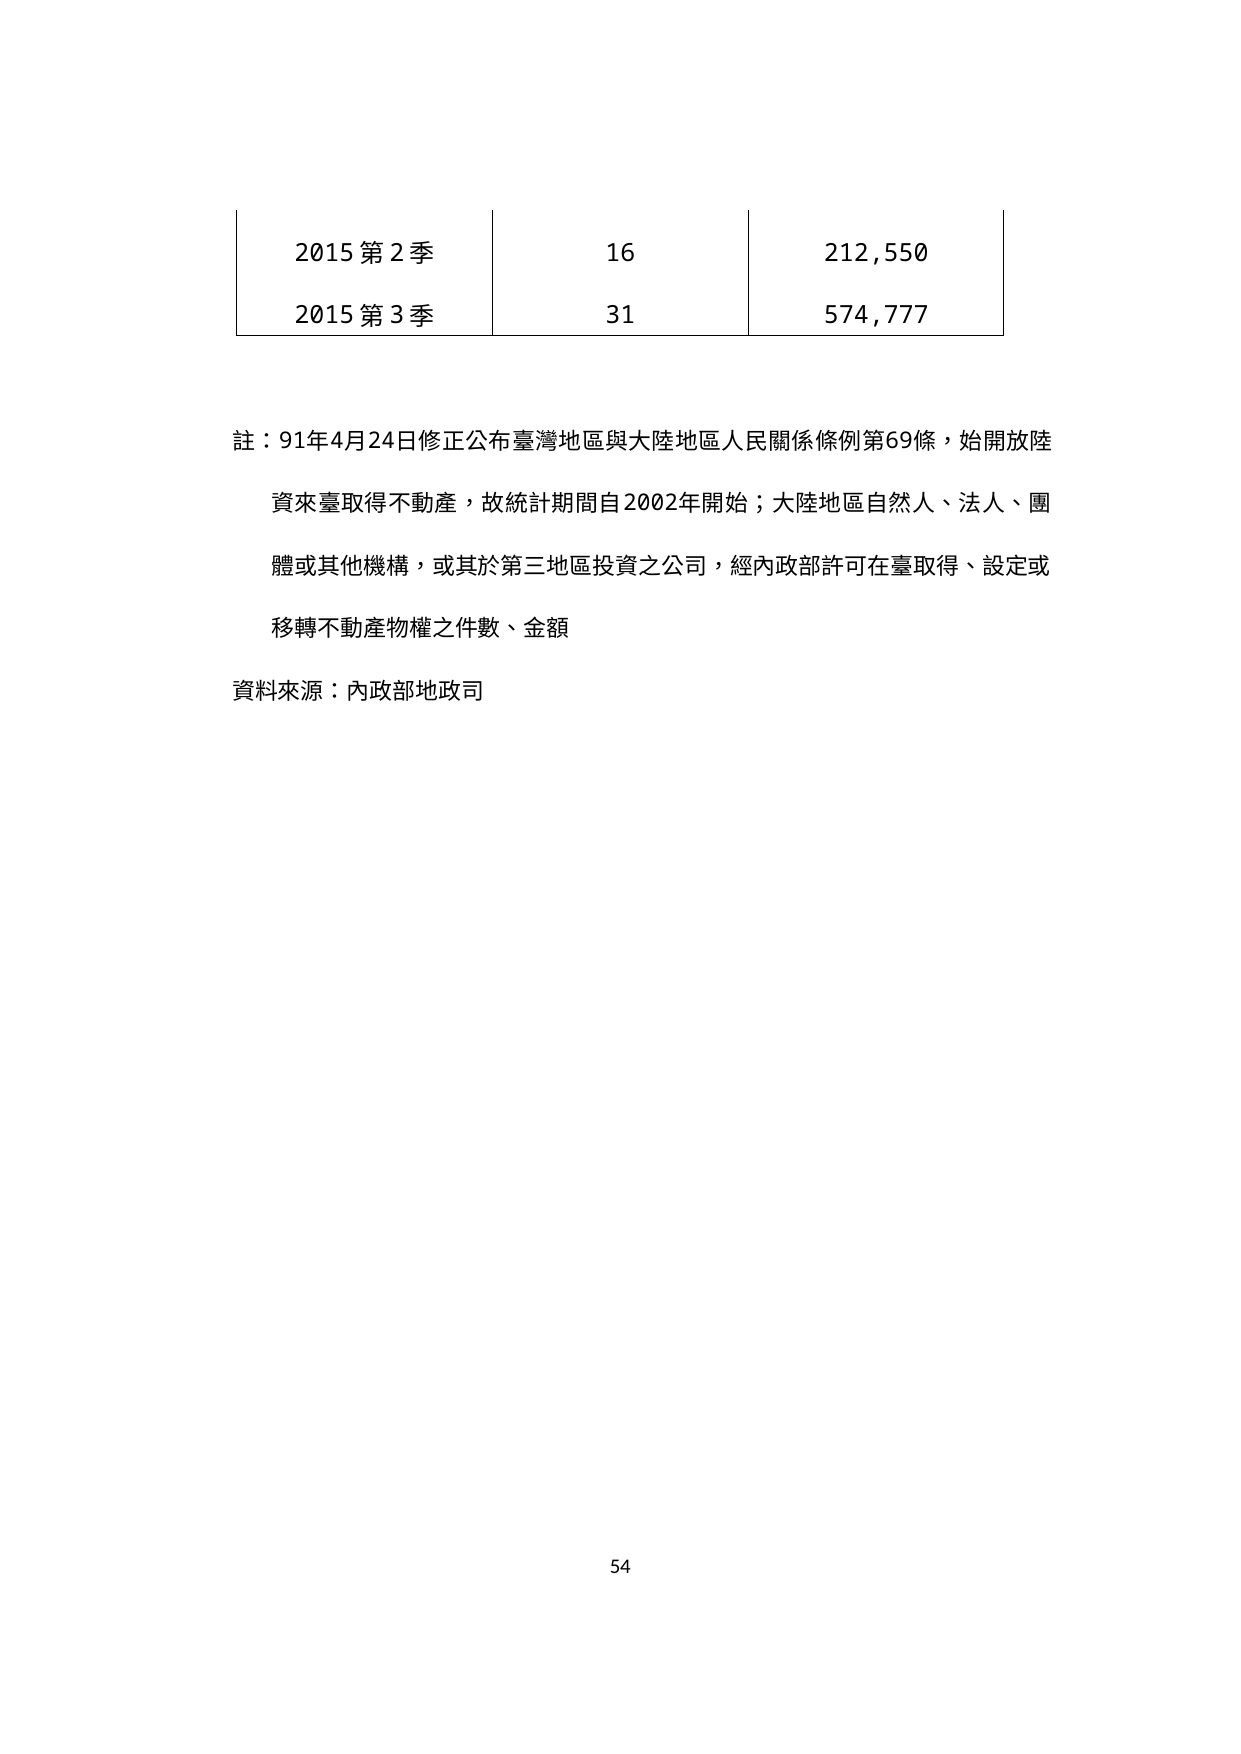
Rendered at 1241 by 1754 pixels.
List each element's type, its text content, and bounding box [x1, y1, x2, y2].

table_cell 2015第3季 [237, 273, 492, 335]
table_cell 31 [493, 273, 748, 335]
text 註：91年4月24日修正公布臺灣地區與大陸地區人民關係條例第69條，始開放陸資來臺取得不動產，故統計期間自2002年開始；大陸地區自然人、法人、團體或其他機構，或其於第三地區投資之公司，經內政部許可在臺取得、設定或移轉不動產物權之件數、金額 [232, 397, 1053, 647]
text 資料來源：內政部地政司 [232, 647, 1053, 710]
table_cell 574,777 [749, 273, 1003, 335]
table_cell 212,550 [749, 210, 1003, 272]
table_cell 2015第2季 [237, 210, 492, 272]
table_cell 16 [493, 210, 748, 272]
